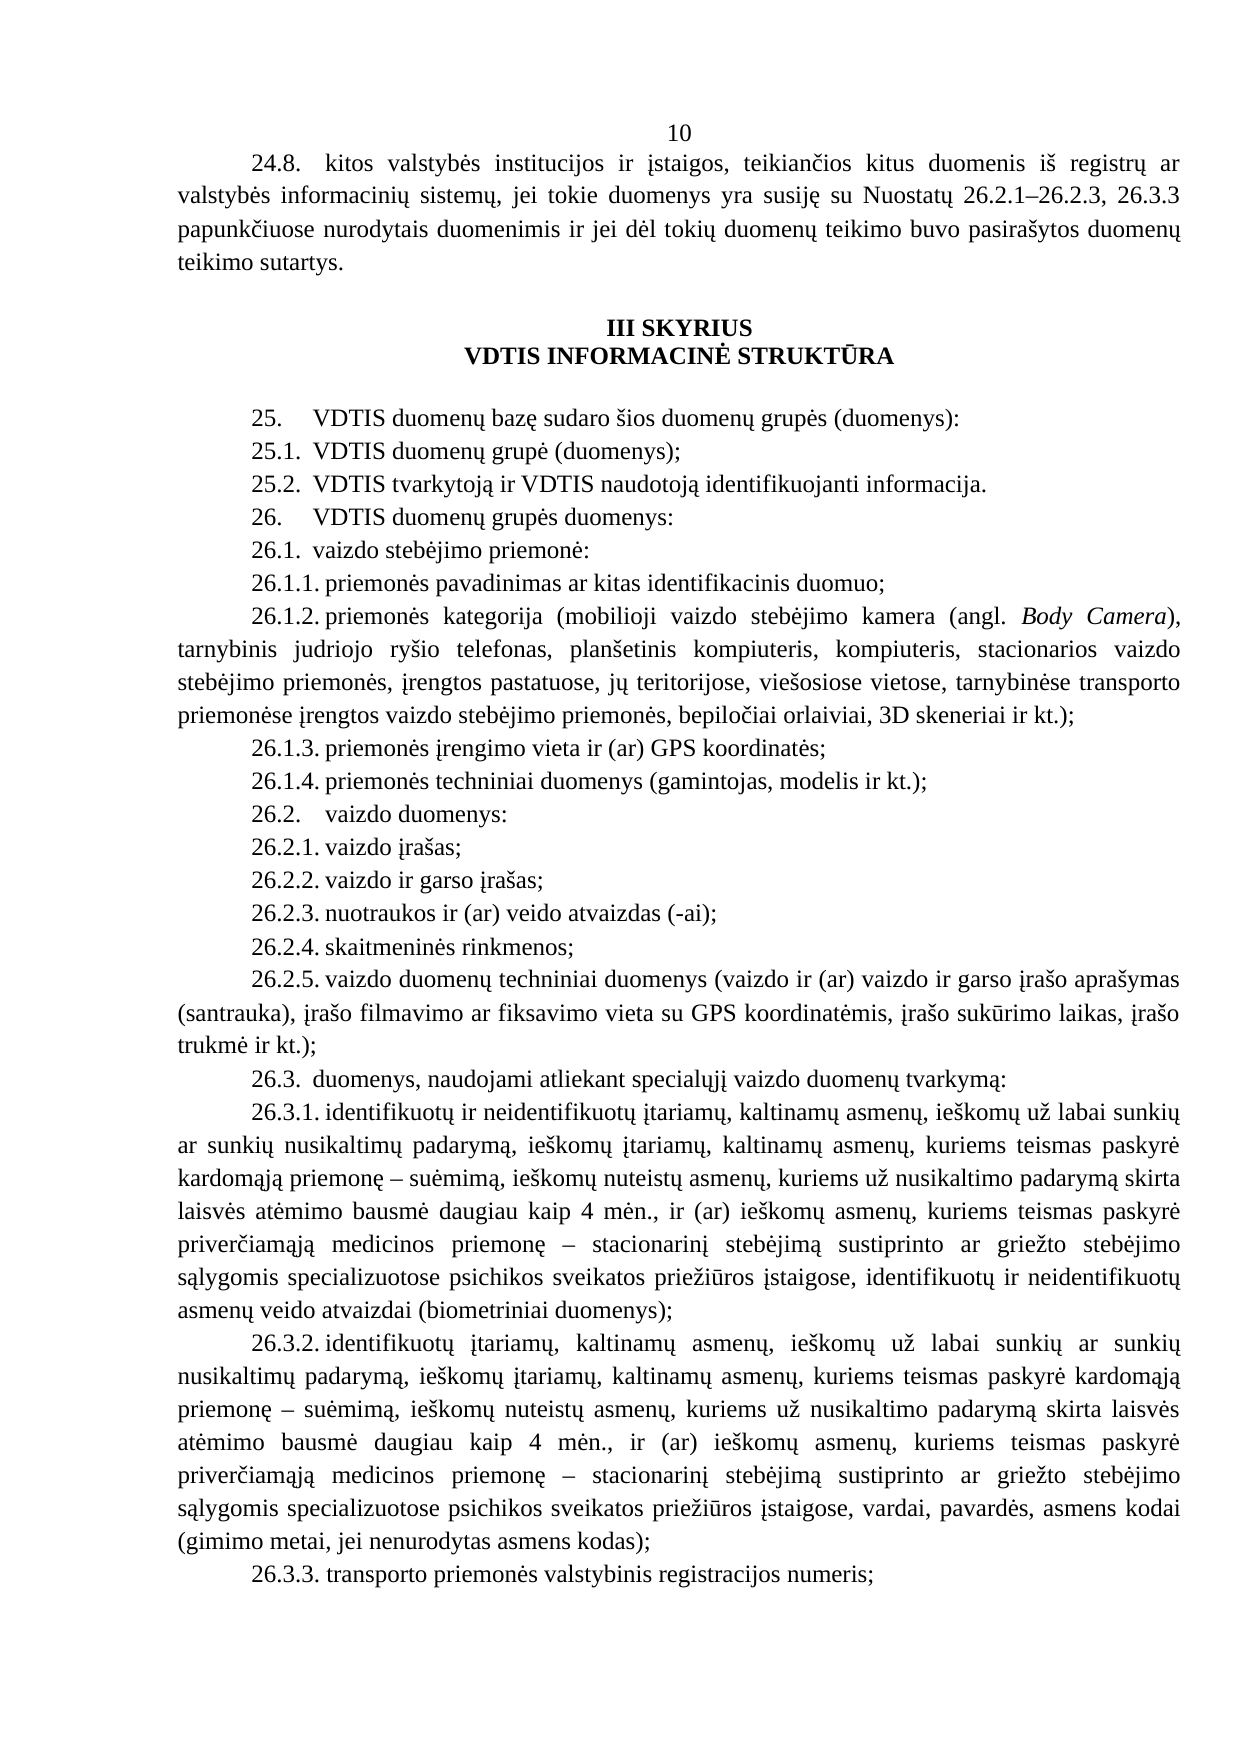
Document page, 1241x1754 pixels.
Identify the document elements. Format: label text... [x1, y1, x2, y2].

text 25.2. VDTIS tvarkytoją ir VDTIS naudotoją identifikuojanti informacija. [177, 469, 1181, 498]
text 26.3.2. identifikuotų įtariamų, kaltinamų asmenų, ieškomų už labai sunkių ar sunkių nusikaltimų padarymą, ieškomų įtariamų, kaltinamų asmenų, kuriems teismas paskyrė kardomąją priemonę – suėmimą, ieškomų nuteistų asmenų, kuriems už nusikaltimo padarymą skirta laisvės atėmimo bausmė daugiau kaip 4 mėn., ir (ar) ieškomų asmenų, kuriems teismas paskyrė priverčiamąją medicinos priemonę – stacionarinį stebėjimą sustiprinto ar griežto stebėjimo sąlygomis specializuotose psichikos sveikatos priežiūros įstaigose, vardai, pavardės, asmens kodai (gimimo metai, jei nenurodytas asmens kodas); [177, 1328, 1181, 1555]
text III SKYRIUS [177, 313, 1181, 341]
text 24.8. kitos valstybės institucijos ir įstaigos, teikiančios kitus duomenis iš registrų ar valstybės informacinių sistemų, jei tokie duomenys yra susiję su Nuostatų 26.2.1–26.2.3, 26.3.3 papunkčiuose nurodytais duomenimis ir jei dėl tokių duomenų teikimo buvo pasirašytos duomenų teikimo sutartys. [177, 148, 1181, 275]
text 26.1.4. priemonės techniniai duomenys (gamintojas, modelis ir kt.); [177, 766, 1181, 795]
text 26.2.2. vaizdo ir garso įrašas; [177, 866, 1181, 894]
text 26. VDTIS duomenų grupės duomenys: [177, 502, 1181, 531]
text 26.2.5. vaizdo duomenų techniniai duomenys (vaizdo ir (ar) vaizdo ir garso įrašo aprašymas (santrauka), įrašo filmavimo ar fiksavimo vieta su GPS koordinatėmis, įrašo sukūrimo laikas, įrašo trukmė ir kt.); [177, 964, 1181, 1059]
text 26.1.1. priemonės pavadinimas ar kitas identifikacinis duomuo; [177, 568, 1181, 597]
text 26.1.3. priemonės įrengimo vieta ir (ar) GPS koordinatės; [177, 733, 1181, 762]
text 26.1. vaizdo stebėjimo priemonė: [177, 535, 1181, 564]
text 26.3. duomenys, naudojami atliekant specialųjį vaizdo duomenų tvarkymą: [177, 1064, 1181, 1092]
text 26.2.1. vaizdo įrašas; [177, 832, 1181, 861]
text 25.1. VDTIS duomenų grupė (duomenys); [177, 436, 1181, 465]
text 26.1.2. priemonės kategorija (mobilioji vaizdo stebėjimo kamera (angl. Body Camera), tarnybinis judriojo ryšio telefonas, planšetinis kompiuteris, kompiuteris, stacionarios vaizdo stebėjimo priemonės, įrengtos pastatuose, jų teritorijose, viešosiose vietose, tarnybinėse transporto priemonėse įrengtos vaizdo stebėjimo priemonės, bepiločiai orlaiviai, 3D skeneriai ir kt.); [177, 601, 1181, 729]
text 26.3.3. transporto priemonės valstybinis registracijos numeris; [251, 1559, 1181, 1588]
text 26.3.1. identifikuotų ir neidentifikuotų įtariamų, kaltinamų asmenų, ieškomų už labai sunkių ar sunkių nusikaltimų padarymą, ieškomų įtariamų, kaltinamų asmenų, kuriems teismas paskyrė kardomąją priemonę – suėmimą, ieškomų nuteistų asmenų, kuriems už nusikaltimo padarymą skirta laisvės atėmimo bausmė daugiau kaip 4 mėn., ir (ar) ieškomų asmenų, kuriems teismas paskyrė priverčiamąją medicinos priemonę – stacionarinį stebėjimą sustiprinto ar griežto stebėjimo sąlygomis specializuotose psichikos sveikatos priežiūros įstaigose, identifikuotų ir neidentifikuotų asmenų veido atvaizdai (biometriniai duomenys); [177, 1097, 1181, 1323]
text 25. VDTIS duomenų bazę sudaro šios duomenų grupės (duomenys): [177, 403, 1181, 432]
text 26.2.4. skaitmeninės rinkmenos; [177, 932, 1181, 960]
text 26.2.3. nuotraukos ir (ar) veido atvaizdas (-ai); [177, 898, 1181, 927]
text 26.2. vaizdo duomenys: [177, 799, 1181, 828]
text VDTIS INFORMACINĖ STRUKTŪRA [177, 341, 1181, 370]
